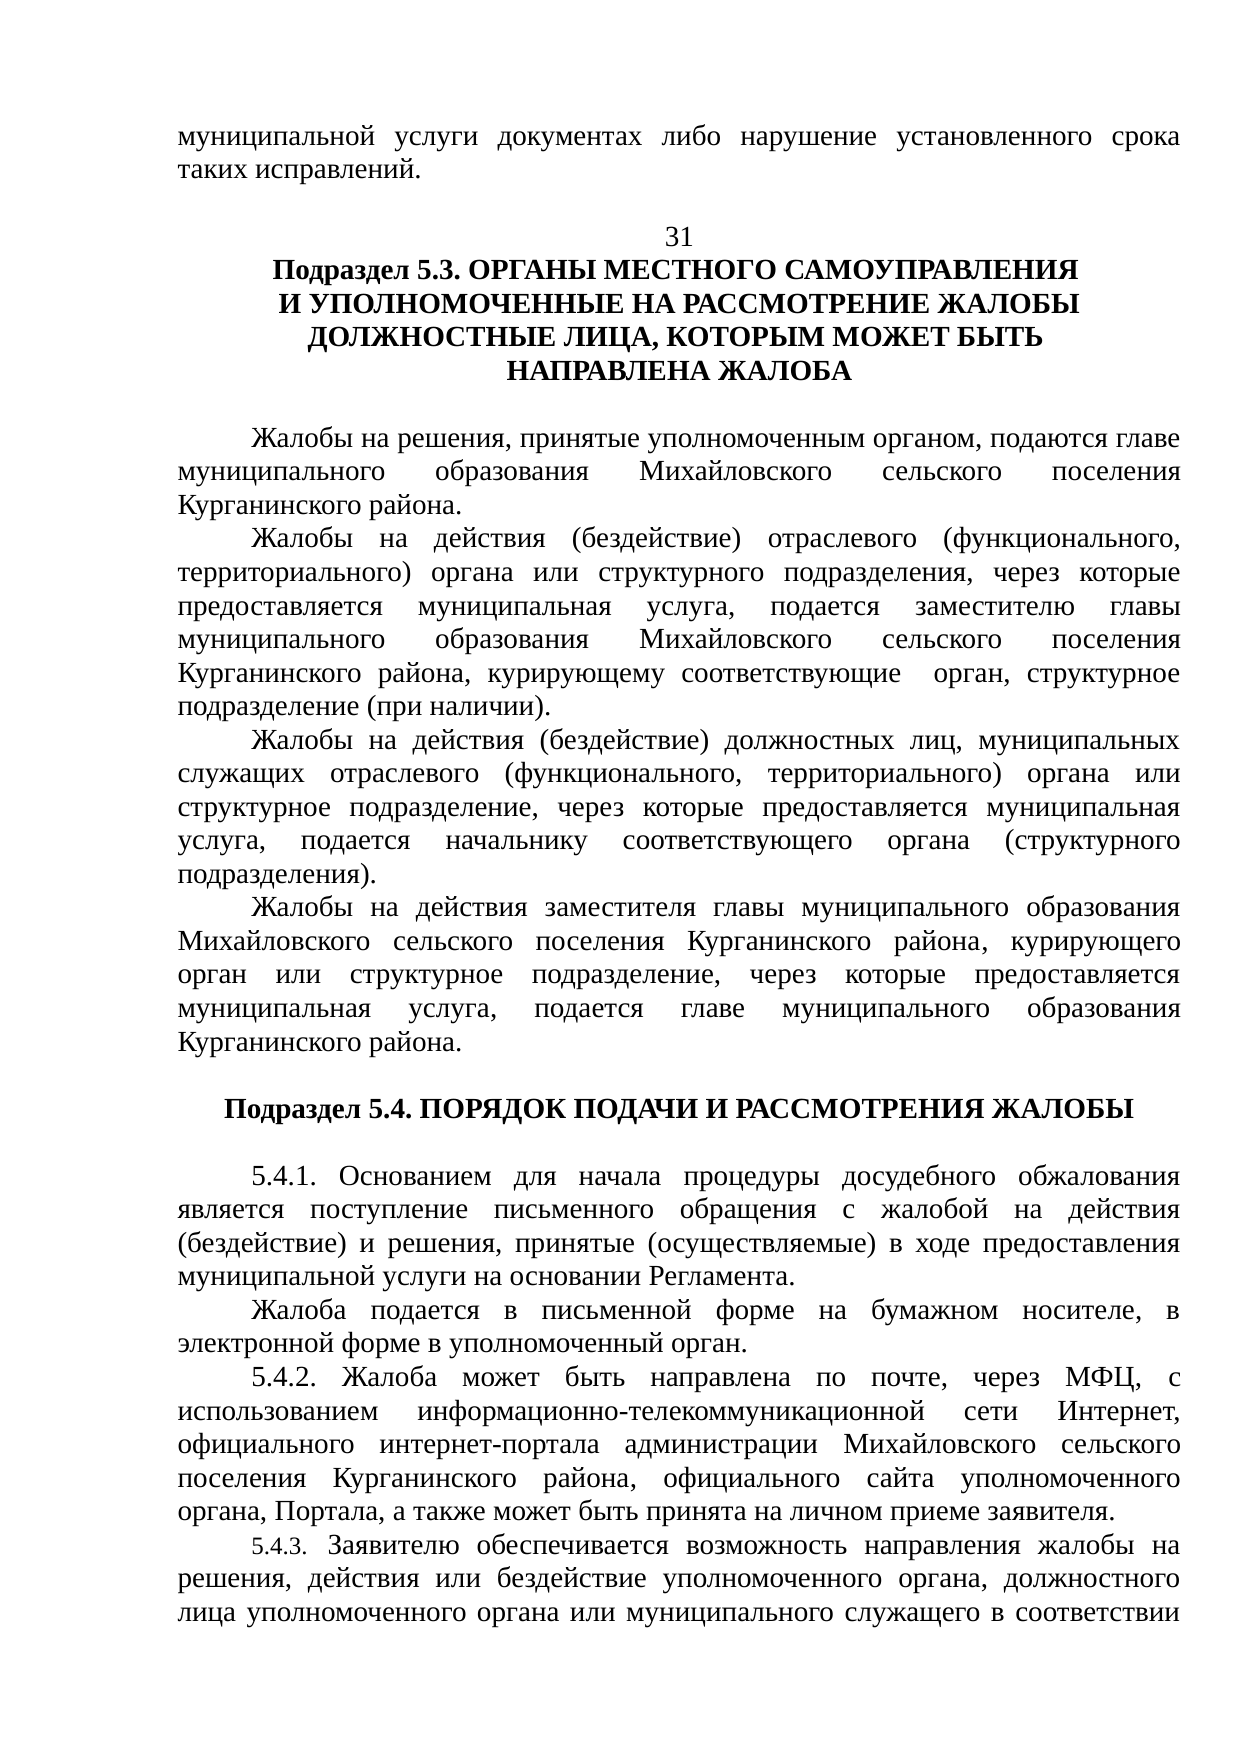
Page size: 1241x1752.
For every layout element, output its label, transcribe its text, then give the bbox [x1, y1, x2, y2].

subtitle Подраздел 5.3. ОРГАНЫ МЕСТНОГО САМОУПРАВЛЕНИЯ И УПОЛНОМОЧЕННЫЕ НА РАССМОТРЕНИЕ ЖАЛОБЫ ДОЛЖНОСТНЫЕ ЛИЦА, КОТОРЫМ МОЖЕТ БЫТЬ [177, 252, 1181, 353]
subtitle НАПРАВЛЕНА ЖАЛОБА [177, 353, 1181, 386]
subtitle Жалобы на действия заместителя главы муниципального образования Михайловского сельского поселения Курганинского района, курирующего орган или структурное подразделение, через которые предоставляется муниципальная услуга, подается главе муниципального образования Курганинского района. [177, 889, 1181, 1057]
subtitle 5.4.2. Жалоба может быть направлена по почте, через МФЦ, с использованием информационно-телекоммуникационной сети Интернет, официального интернет-портала администрации Михайловского сельского поселения Курганинского района, официального сайта уполномоченного органа, Портала, а также может быть принята на личном приеме заявителя. [177, 1359, 1181, 1527]
subtitle Жалобы на решения, принятые уполномоченным органом, подаются главе муниципального образования Михайловского сельского поселения Курганинского района. [177, 420, 1181, 521]
subtitle Подраздел 5.4. ПОРЯДОК ПОДАЧИ И РАССМОТРЕНИЯ ЖАЛОБЫ [177, 1091, 1181, 1124]
subtitle Жалоба подается в письменной форме на бумажном носителе, в электронной форме в уполномоченный орган. [177, 1292, 1181, 1359]
subtitle муниципальной услуги документах либо нарушение установленного срока таких исправлений. [177, 118, 1181, 185]
subtitle 31 [177, 219, 1181, 252]
subtitle 5.4.1. Основанием для начала процедуры досудебного обжалования является поступление письменного обращения с жалобой на действия (бездействие) и решения, принятые (осуществляемые) в ходе предоставления муниципальной услуги на основании Регламента. [177, 1158, 1181, 1292]
subtitle Жалобы на действия (бездействие) должностных лиц, муниципальных служащих отраслевого (функционального, территориального) органа или структурное подразделение, через которые предоставляется муниципальная услуга, подается начальнику соответствующего органа (структурного подразделения). [177, 722, 1181, 889]
subtitle Жалобы на действия (бездействие) отраслевого (функционального, территориального) органа или структурного подразделения, через которые предоставляется муниципальная услуга, подается заместителю главы муниципального образования Михайловского сельского поселения Курганинского района, курирующему соответствующие орган, структурное подразделение (при наличии). [177, 521, 1181, 722]
list Заявителю обеспечивается возможность направления жалобы на решения, действия или бездействие уполномоченного органа, должностного лица уполномоченного органа или муниципального служащего в соответствии [177, 1527, 1181, 1627]
